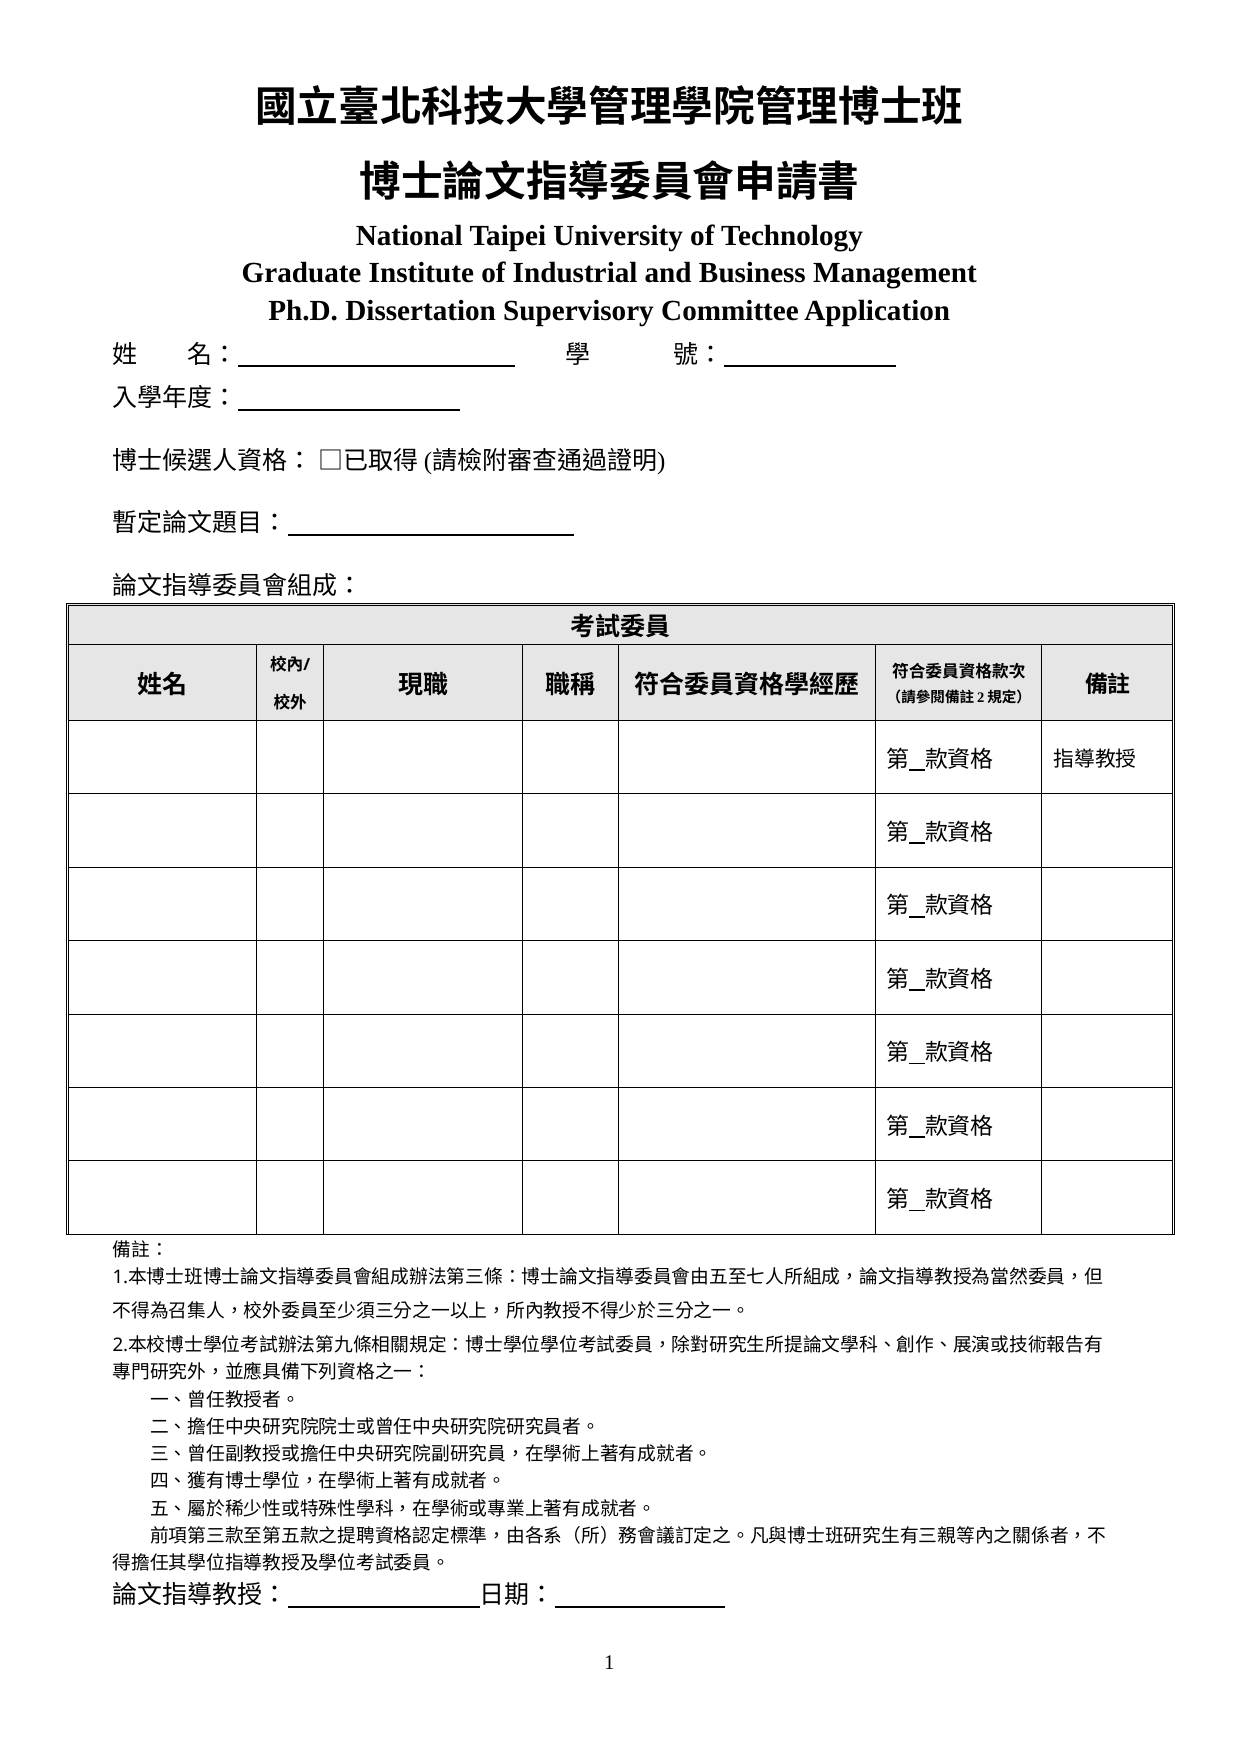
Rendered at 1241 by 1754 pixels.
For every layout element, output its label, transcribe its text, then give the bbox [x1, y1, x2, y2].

table_cell 指導教授 [1042, 721, 1172, 793]
table_cell [324, 868, 522, 940]
table_cell [619, 1161, 875, 1234]
table_cell [619, 941, 875, 1013]
table_cell 現職 [324, 645, 522, 720]
table_cell 第 款資格 [876, 1015, 1041, 1087]
text 姓 名： 學 號： [112, 328, 1106, 372]
text 暫定論文題目： [112, 497, 1106, 541]
subtitle 博士論文指導委員會申請書 [112, 141, 1106, 216]
text Graduate Institute of Industrial and Business Management [112, 253, 1106, 291]
table_cell [619, 721, 875, 793]
table_cell [1042, 1088, 1172, 1160]
table_cell 符合委員資格款次 （請參閱備註2規定） [876, 645, 1041, 720]
table_cell [619, 868, 875, 940]
table_cell [1042, 868, 1172, 940]
table_cell 姓名 [69, 645, 256, 720]
text 一、曾任教授者。 [112, 1384, 1106, 1412]
table_cell [324, 721, 522, 793]
table_cell [523, 794, 618, 867]
text 二、擔任中央研究院院士或曾任中央研究院研究員者。 [112, 1412, 1106, 1439]
table_cell [523, 1088, 618, 1160]
table_cell [324, 794, 522, 867]
table_header 考試委員 [69, 606, 1172, 644]
text 論文指導委員會組成： [112, 559, 1106, 603]
table_cell 第 款資格 [876, 941, 1041, 1013]
table_cell [257, 721, 323, 793]
table_cell [324, 1161, 522, 1234]
text 五、屬於稀少性或特殊性學科，在學術或專業上著有成就者。 [112, 1493, 1106, 1520]
table_cell 校內/ 校外 [257, 645, 323, 720]
table_cell [523, 1161, 618, 1234]
table_cell [1042, 794, 1172, 867]
text 2.本校博士學位考試辦法第九條相關規定：博士學位學位考試委員，除對研究生所提論文學科、創作、展演或技術報告有專門研究外，並應具備下列資格之一： [112, 1330, 1106, 1384]
table_cell [257, 1088, 323, 1160]
table_cell 第 款資格 [876, 721, 1041, 793]
text Ph.D. Dissertation Supervisory Committee Application [112, 291, 1106, 328]
text 論文指導教授： 日期： [112, 1575, 1106, 1611]
table_cell [69, 1015, 256, 1087]
table_cell [523, 868, 618, 940]
table_cell [69, 1088, 256, 1160]
table_cell 第 款資格 [876, 1161, 1041, 1234]
subtitle 國立臺北科技大學管理學院管理博士班 [112, 66, 1106, 141]
table_cell [69, 868, 256, 940]
table_cell 備註 [1042, 645, 1172, 720]
table_cell [523, 1015, 618, 1087]
table_cell [619, 1015, 875, 1087]
table_cell [257, 1161, 323, 1234]
text National Taipei University of Technology [112, 216, 1106, 253]
table_cell [523, 721, 618, 793]
table_cell [523, 941, 618, 1013]
table_cell [324, 941, 522, 1013]
table_cell [257, 1015, 323, 1087]
table_cell 第 款資格 [876, 1088, 1041, 1160]
table_cell [324, 1088, 522, 1160]
table_cell [69, 941, 256, 1013]
text 三、曾任副教授或擔任中央研究院副研究員，在學術上著有成就者。 [112, 1439, 1106, 1466]
text 四、獲有博士學位，在學術上著有成就者。 [112, 1466, 1106, 1493]
table_cell 符合委員資格學經歷 [619, 645, 875, 720]
table_cell [257, 868, 323, 940]
table_cell [1042, 1161, 1172, 1234]
table_cell [619, 1088, 875, 1160]
text 1.本博士班博士論文指導委員會組成辦法第三條：博士論文指導委員會由五至七人所組成，論文指導教授為當然委員，但不得為召集人，校外委員至少須三分之一以上，所內教授不得少於三分之一。 [112, 1262, 1106, 1323]
table_cell [1042, 1015, 1172, 1087]
table_cell [324, 1015, 522, 1087]
table_cell [257, 794, 323, 867]
table_cell [69, 721, 256, 793]
table_cell [1042, 941, 1172, 1013]
table_cell [619, 794, 875, 867]
text 備註： [112, 1235, 1106, 1262]
table_cell 第 款資格 [876, 868, 1041, 940]
table_cell 第 款資格 [876, 794, 1041, 867]
text 前項第三款至第五款之提聘資格認定標準，由各系（所）務會議訂定之。凡與博士班研究生有三親等內之關係者，不得擔任其學位指導教授及學位考試委員。 [112, 1520, 1106, 1575]
table_cell [69, 1161, 256, 1234]
table_cell 職稱 [523, 645, 618, 720]
table_cell [257, 941, 323, 1013]
table_cell [69, 794, 256, 867]
text 博士候選人資格： □已取得 (請檢附審查通過證明) [112, 434, 1106, 478]
text 入學年度： [112, 372, 1106, 416]
